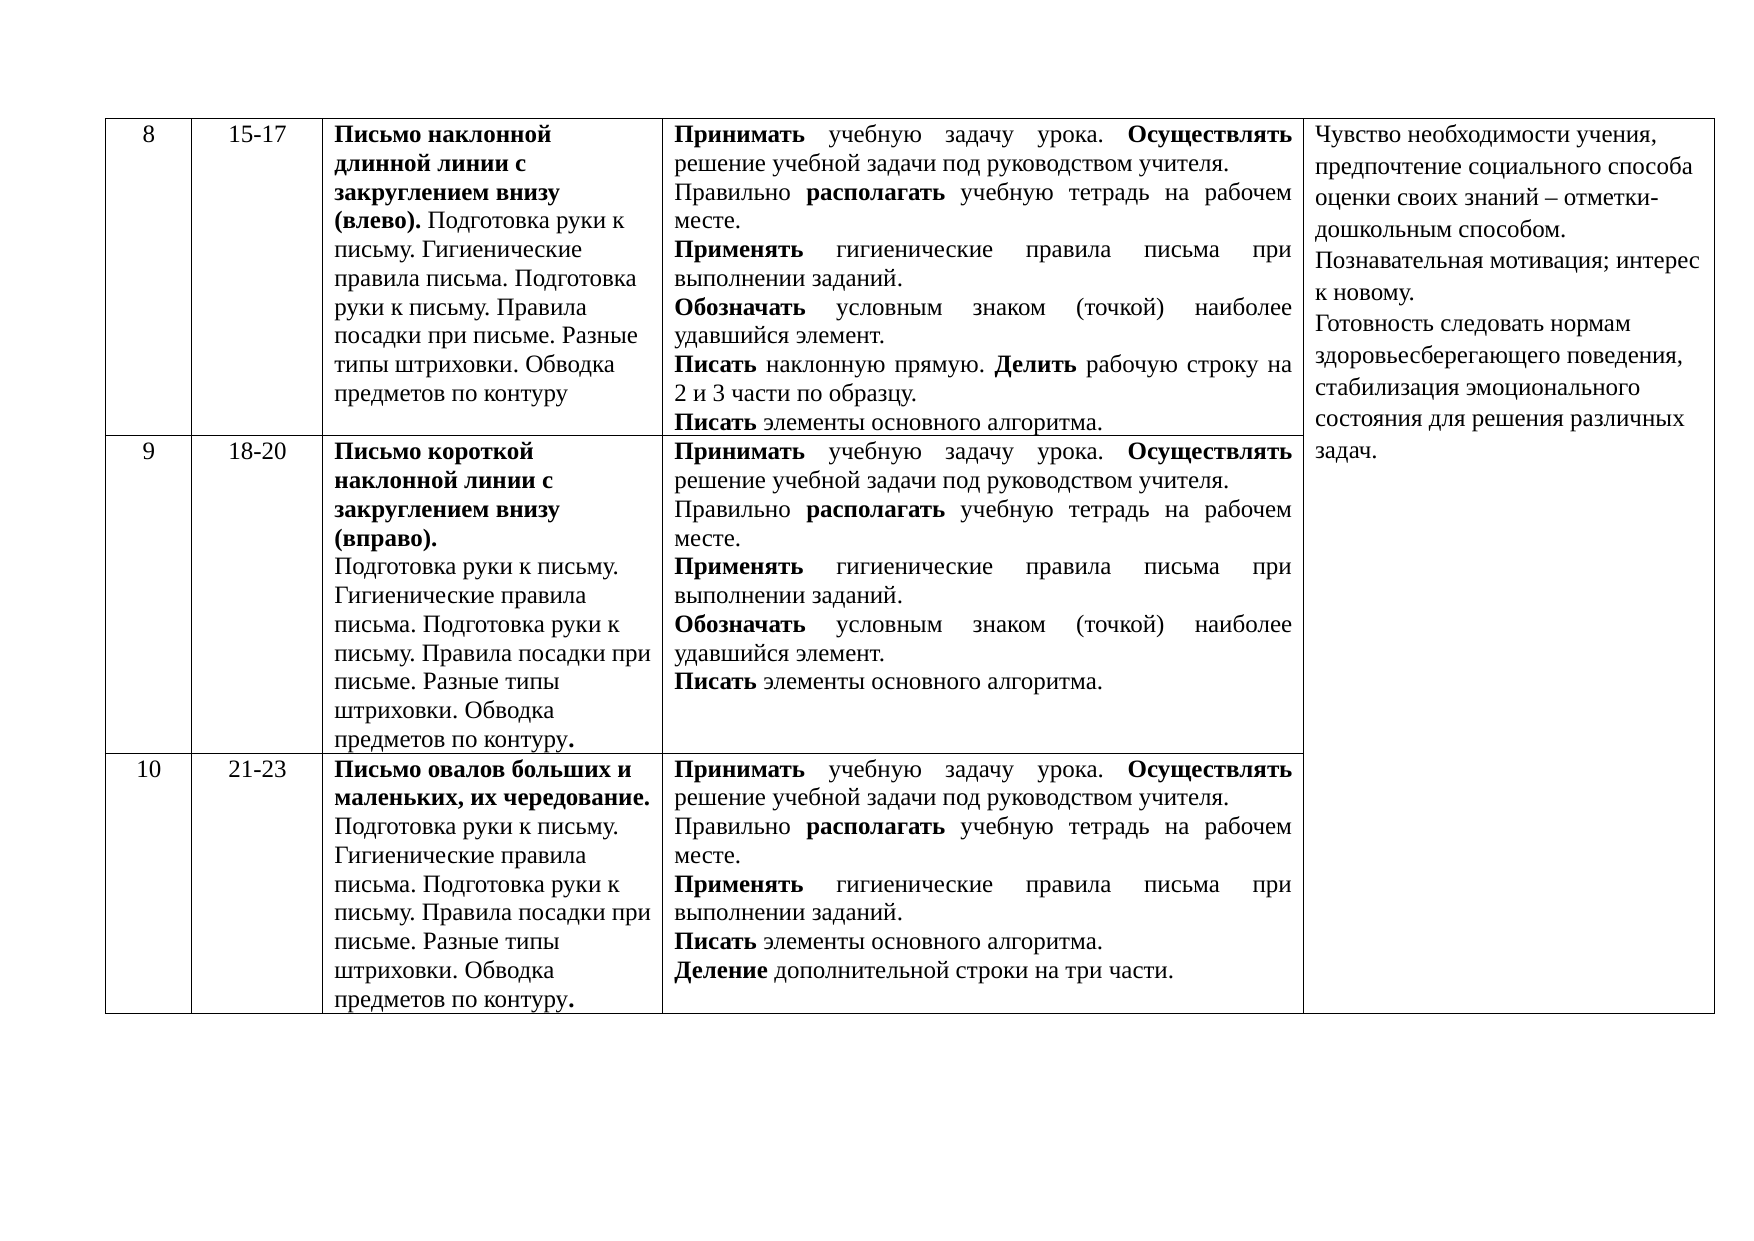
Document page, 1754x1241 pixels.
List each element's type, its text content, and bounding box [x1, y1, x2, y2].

table_cell 21-23 [192, 754, 322, 1012]
table_cell Чувство необходимости учения, предпочтение социального способа оценки своих знаний – отметки- дошкольным способом. Познавательная мотивация; интерес к новому. Готовность следовать нормам здоровьесберегающего поведения, стабилизация эмоционального состояния для решения различных задач. [1304, 119, 1714, 1012]
table_cell 10 [106, 754, 191, 1012]
table_cell Принимать учебную задачу урока. Осуществлять решение учебной задачи под руководством учителя. Правильно располагать учебную тетрадь на рабочем месте. Применять гигиенические правила письма при выполнении заданий. Писать элементы основного алгоритма. Деление дополнительной строки на три части. [663, 754, 1303, 1012]
table_cell Письмо короткой наклонной линии с закруглением внизу (вправо). Подготовка руки к письму. Гигиенические правила письма. Подготовка руки к письму. Правила посадки при письме. Разные типы штриховки. Обводка предметов по контуру. [323, 436, 662, 753]
table_cell 8 [106, 119, 191, 435]
table_cell Принимать учебную задачу урока. Осуществлять решение учебной задачи под руководством учителя. Правильно располагать учебную тетрадь на рабочем месте. Применять гигиенические правила письма при выполнении заданий. Обозначать условным знаком (точкой) наиболее удавшийся элемент. Писать элементы основного алгоритма. [663, 436, 1303, 753]
table_cell 18-20 [192, 436, 322, 753]
table_cell Письмо овалов больших и маленьких, их чередование. Подготовка руки к письму. Гигиенические правила письма. Подготовка руки к письму. Правила посадки при письме. Разные типы штриховки. Обводка предметов по контуру. [323, 754, 662, 1012]
table_cell Письмо наклонной длинной линии с закруглением внизу (влево). Подготовка руки к письму. Гигиенические правила письма. Подготовка руки к письму. Правила посадки при письме. Разные типы штриховки. Обводка предметов по контуру [323, 119, 662, 435]
table_cell Принимать учебную задачу урока. Осуществлять решение учебной задачи под руководством учителя. Правильно располагать учебную тетрадь на рабочем месте. Применять гигиенические правила письма при выполнении заданий. Обозначать условным знаком (точкой) наиболее удавшийся элемент. Писать наклонную прямую. Делить рабочую строку на 2 и 3 части по образцу. Писать элементы основного алгоритма. [663, 119, 1303, 435]
table_cell 15-17 [192, 119, 322, 435]
table_cell 9 [106, 436, 191, 753]
